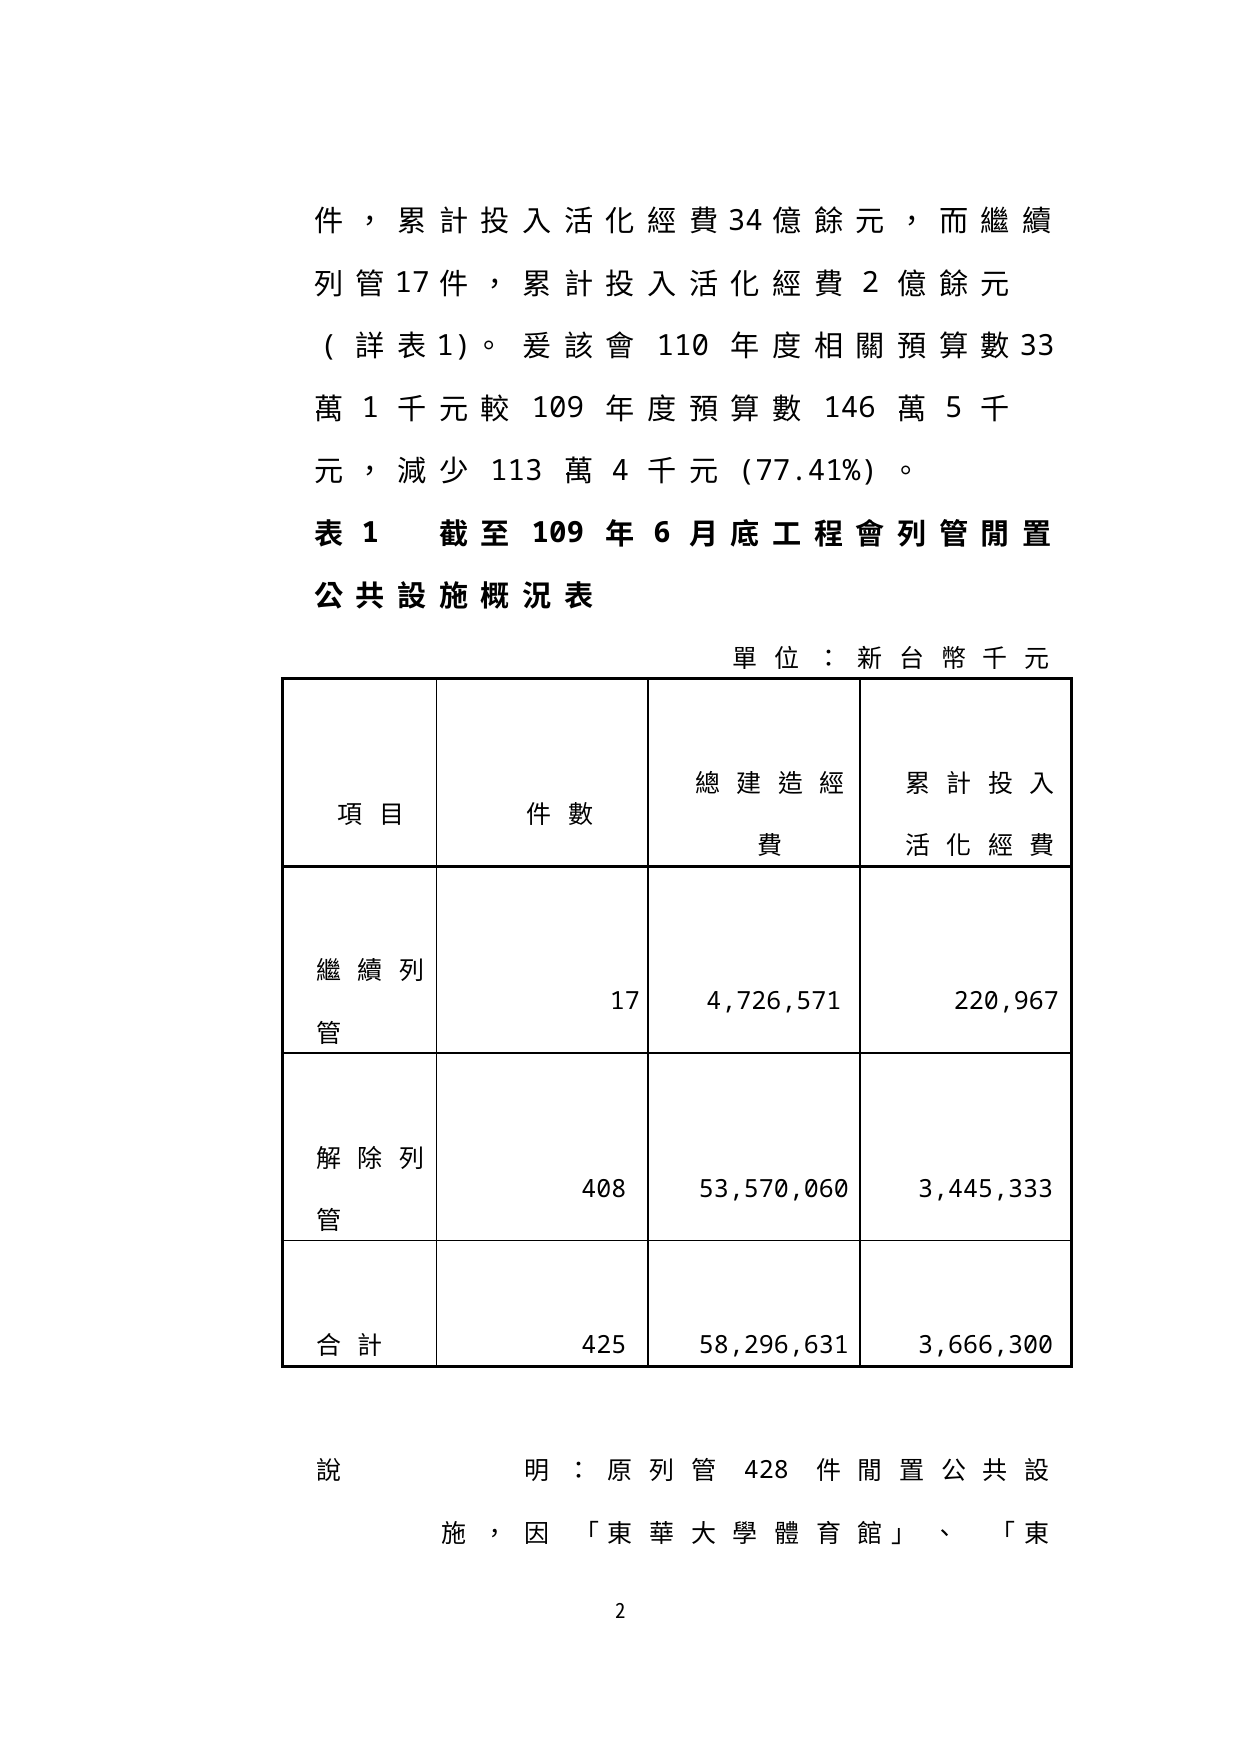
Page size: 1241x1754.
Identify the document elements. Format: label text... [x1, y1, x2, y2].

table_header 累計投入活化經費 [861, 680, 1070, 865]
table_header 總建造經費 [649, 680, 859, 865]
table_cell 408 [437, 1054, 647, 1240]
table_cell 4,726,571 [649, 868, 859, 1052]
table_cell 220,967 [861, 868, 1070, 1052]
table_cell 3,666,300 [861, 1241, 1070, 1365]
table_cell 425 [437, 1241, 647, 1365]
table_cell 解除列管 [284, 1054, 436, 1240]
table_header 項目 [284, 680, 436, 865]
text 說 明：原列管428件閒置公共設施，因「東華大學體育館」、「東 [282, 1427, 1058, 1552]
table_cell 3,445,333 [861, 1054, 1070, 1240]
text 表1 截至109年6月底工程會列管閒置公共設施概況表 [271, 490, 1058, 615]
table_cell 17 [437, 868, 647, 1052]
table_cell 58,296,631 [649, 1241, 859, 1365]
table_cell 繼續列管 [284, 868, 436, 1052]
text 件，累計投入活化經費34億餘元，而繼續列管17件，累計投入活化經費2億餘元(詳表1)。爰該會110年度相關預算數33萬1千元較109年度預算數146萬5千元，減少113萬4千元(77.41%)。 [271, 177, 1058, 490]
text 單位：新台幣千元 [183, 615, 1058, 677]
table_header 件數 [437, 680, 647, 865]
table_cell 合計 [284, 1241, 436, 1365]
table_cell 53,570,060 [649, 1054, 859, 1240]
